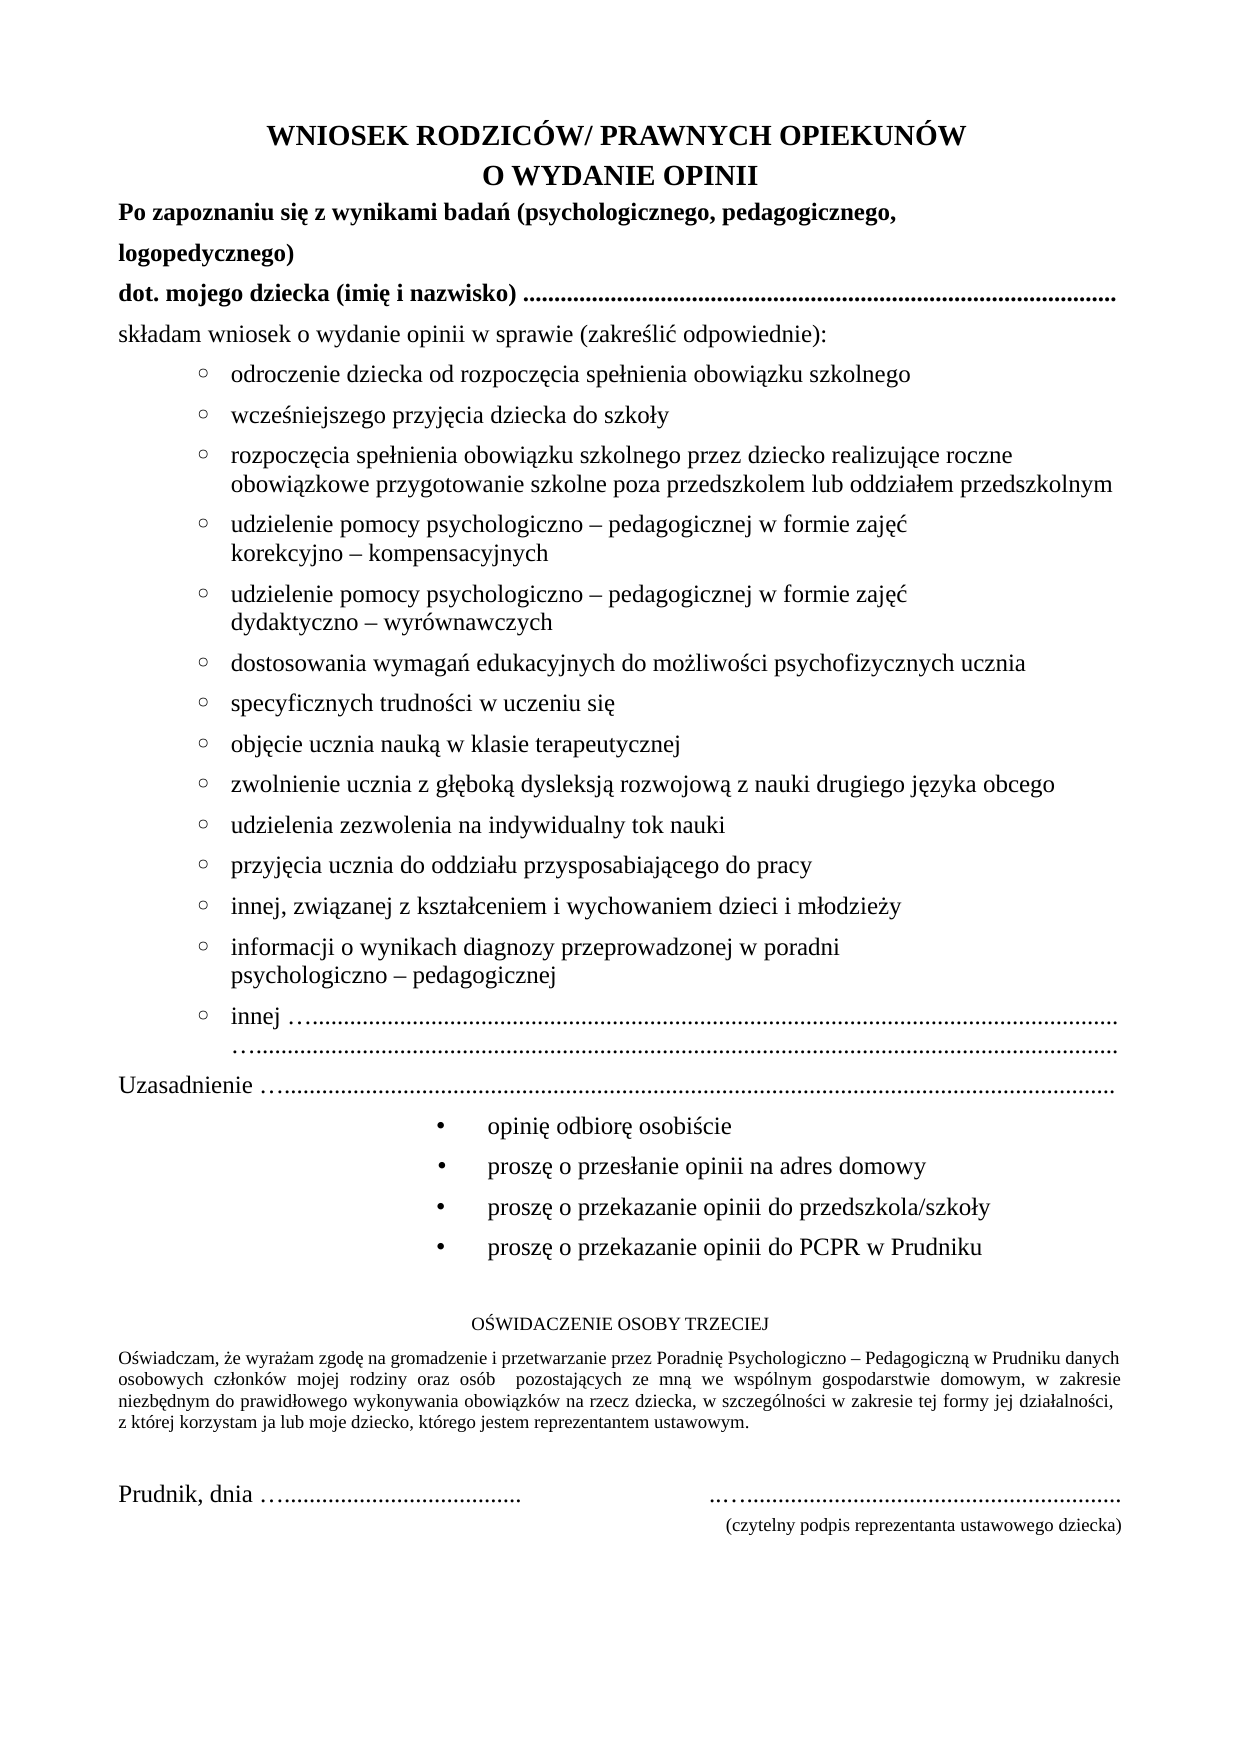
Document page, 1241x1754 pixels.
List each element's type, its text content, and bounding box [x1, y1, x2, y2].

list informacji o wynikach diagnozy przeprowadzonej w poradni psychologiczno – pedagogicznej [193, 932, 1122, 989]
list proszę o przesłanie opinii na adres domowy [118, 1151, 1122, 1180]
text Uzasadnienie …..................................................................................................................................... [118, 1070, 1122, 1099]
text Po zapoznaniu się z wynikami badań (psychologicznego, pedagogicznego, [118, 197, 1122, 226]
list opinię odbiorę osobiście [118, 1111, 1122, 1139]
text składam wniosek o wydanie opinii w sprawie (zakreślić odpowiednie): [118, 319, 1122, 347]
list rozpoczęcia spełnienia obowiązku szkolnego przez dziecko realizujące roczne obowiązkowe przygotowanie szkolne poza przedszkolem lub oddziałem przedszkolnym [193, 440, 1122, 498]
list Oświadczam, że wyrażam zgodę na gromadzenie i przetwarzanie przez Poradnię Psychologiczno – Pedagogiczną w Prudniku danych osobowych członków mojej rodziny oraz osób pozostających ze mną we wspólnym gospodarstwie domowym, w zakresie niezbędnym do prawidłowego wykonywania obowiązków na rzecz dziecka, w szczególności w zakresie tej formy jej działalności, z której korzystam ja lub moje dziecko, którego jestem reprezentantem ustawowym. [118, 1347, 1122, 1433]
text WNIOSEK RODZICÓW/ PRAWNYCH OPIEKUNÓW [118, 118, 1122, 152]
list objęcie ucznia nauką w klasie terapeutycznej [193, 729, 1122, 758]
text (czytelny podpis reprezentanta ustawowego dziecka) [118, 1514, 1122, 1536]
list udzielenie pomocy psychologiczno – pedagogicznej w formie zajęć dydaktyczno – wyrównawczych [193, 579, 1122, 636]
text O WYDANIE OPINII [118, 158, 1122, 191]
list specyficznych trudności w uczeniu się [193, 688, 1122, 717]
list proszę o przekazanie opinii do przedszkola/szkoły [118, 1192, 1122, 1221]
list dostosowania wymagań edukacyjnych do możliwości psychofizycznych ucznia [193, 648, 1122, 677]
text logopedycznego) [118, 238, 1122, 266]
list innej …................................................................................................................................. ….......................................................................................................................................... [193, 1001, 1122, 1058]
list OŚWIDACZENIE OSOBY TRZECIEJ [118, 1313, 1122, 1335]
list odroczenie dziecka od rozpoczęcia spełnienia obowiązku szkolnego [193, 359, 1122, 388]
text Prudnik, dnia …...................................... ..…............................................................ [118, 1479, 1122, 1508]
list udzielenie pomocy psychologiczno – pedagogicznej w formie zajęć korekcyjno – kompensacyjnych [193, 509, 1122, 567]
list zwolnienie ucznia z głęboką dysleksją rozwojową z nauki drugiego języka obcego [193, 769, 1122, 798]
text dot. mojego dziecka (imię i nazwisko) ............................................................................................... [118, 278, 1122, 307]
list innej, związanej z kształceniem i wychowaniem dzieci i młodzieży [193, 891, 1122, 920]
list przyjęcia ucznia do oddziału przysposabiającego do pracy [193, 851, 1122, 879]
list wcześniejszego przyjęcia dziecka do szkoły [193, 400, 1122, 428]
list udzielenia zezwolenia na indywidualny tok nauki [193, 810, 1122, 839]
list proszę o przekazanie opinii do PCPR w Prudniku [118, 1232, 1122, 1261]
